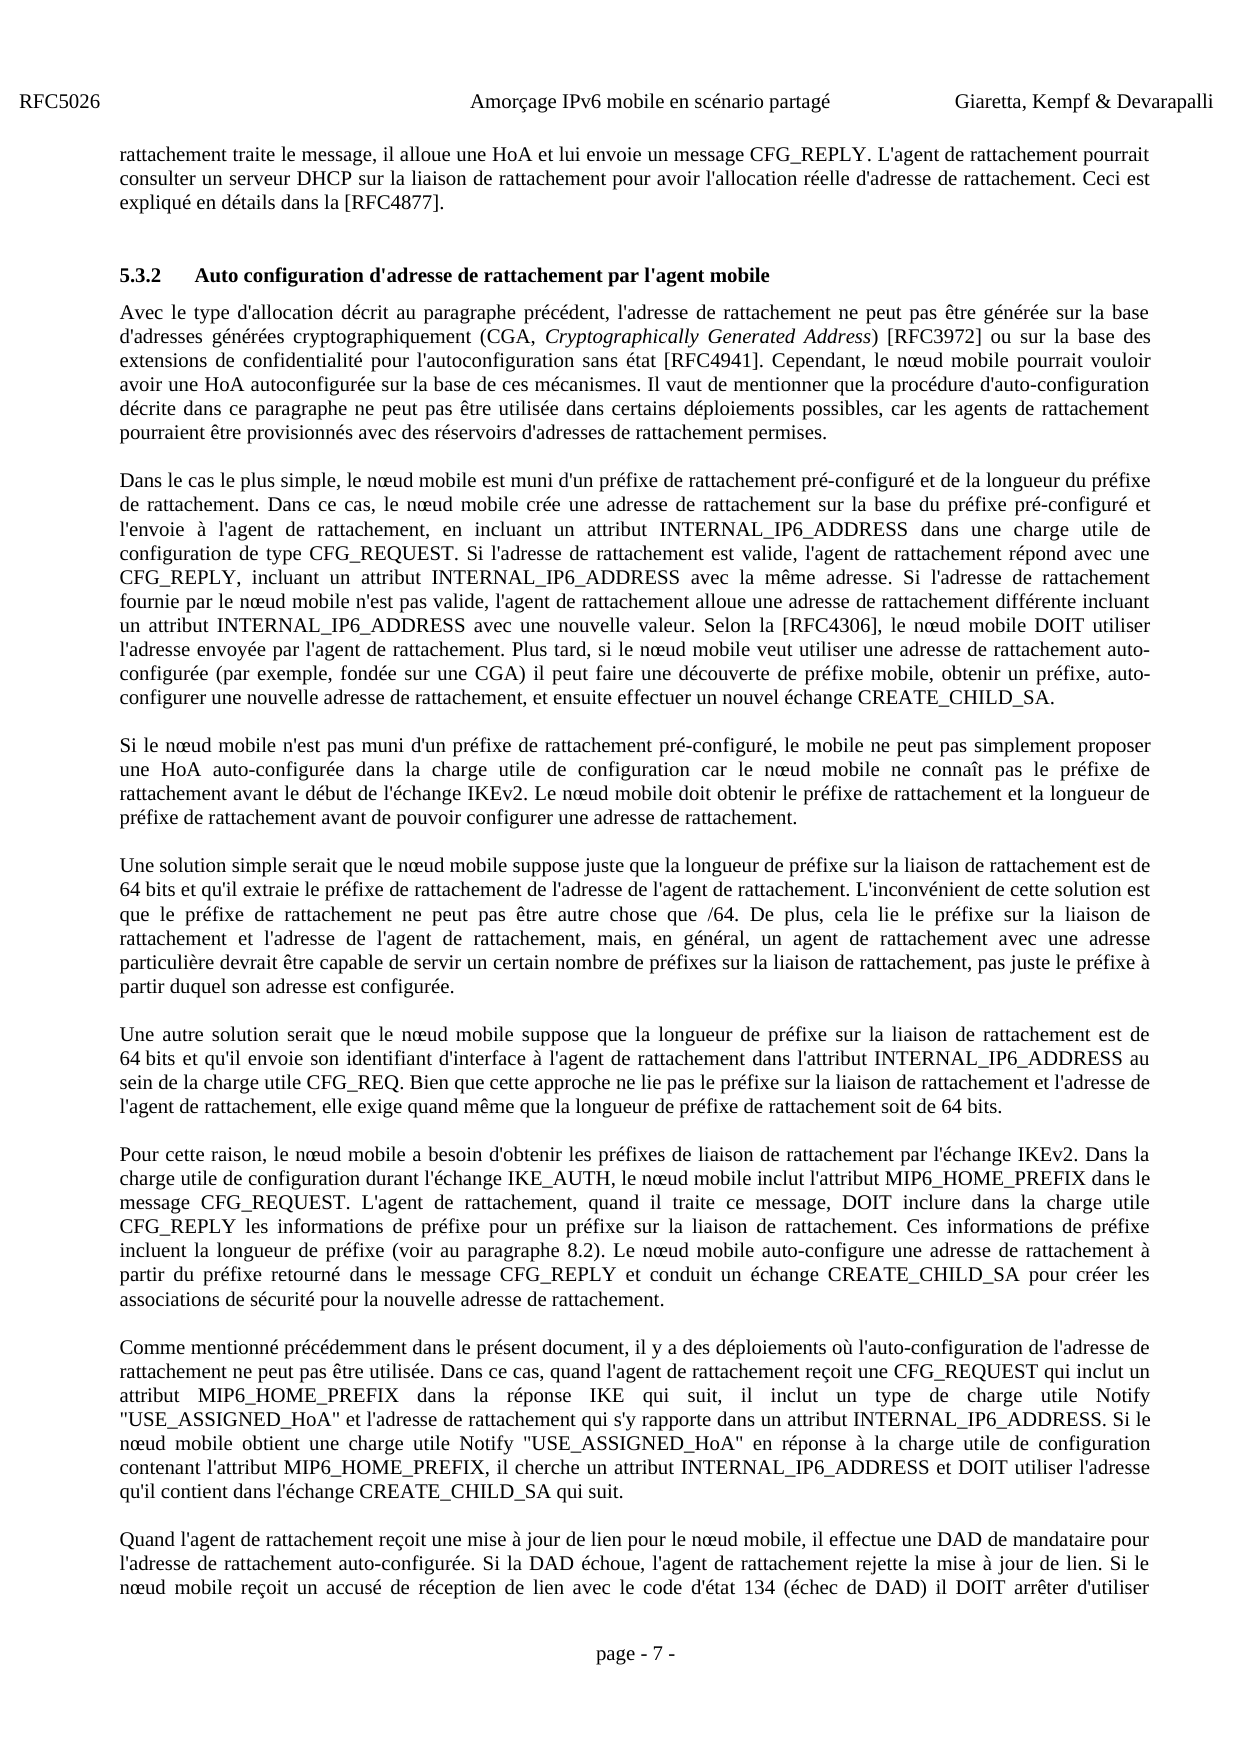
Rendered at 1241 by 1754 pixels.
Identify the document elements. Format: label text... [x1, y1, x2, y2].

text Dans le cas le plus simple, le nœud mobile est muni d'un préfixe de rattachement pré-configuré et de la longueur du préfixe de rattachement. Dans ce cas, le nœud mobile crée une adresse de rattachement sur la base du préfixe pré-configuré et l'envoie à l'agent de rattachement, en incluant un attribut INTERNAL_IP6_ADDRESS dans une charge utile de configuration de type CFG_REQUEST. Si l'adresse de rattachement est valide, l'agent de rattachement répond avec une CFG_REPLY, incluant un attribut INTERNAL_IP6_ADDRESS avec la même adresse. Si l'adresse de rattachement fournie par le nœud mobile n'est pas valide, l'agent de rattachement alloue une adresse de rattachement différente incluant un attribut INTERNAL_IP6_ADDRESS avec une nouvelle valeur. Selon la [RFC4306], le nœud mobile DOIT utiliser l'adresse envoyée par l'agent de rattachement. Plus tard, si le nœud mobile veut utiliser une adresse de rattachement auto-configurée (par exemple, fondée sur une CGA) il peut faire une découverte de préfixe mobile, obtenir un préfixe, auto-configurer une nouvelle adresse de rattachement, et ensuite effectuer un nouvel échange CREATE_CHILD_SA. [119, 468, 1152, 709]
text Comme mentionné précédemment dans le présent document, il y a des déploiements où l'auto-configuration de l'adresse de rattachement ne peut pas être utilisée. Dans ce cas, quand l'agent de rattachement reçoit une CFG_REQUEST qui inclut un attribut MIP6_HOME_PREFIX dans la réponse IKE qui suit, il inclut un type de charge utile Notify "USE_ASSIGNED_HoA" et l'adresse de rattachement qui s'y rapporte dans un attribut INTERNAL_IP6_ADDRESS. Si le nœud mobile obtient une charge utile Notify "USE_ASSIGNED_HoA" en réponse à la charge utile de configuration contenant l'attribut MIP6_HOME_PREFIX, il cherche un attribut INTERNAL_IP6_ADDRESS et DOIT utiliser l'adresse qu'il contient dans l'échange CREATE_CHILD_SA qui suit. [119, 1334, 1152, 1503]
text rattachement traite le message, il alloue une HoA et lui envoie un message CFG_REPLY. L'agent de rattachement pourrait consulter un serveur DHCP sur la liaison de rattachement pour avoir l'allocation réelle d'adresse de rattachement. Ceci est expliqué en détails dans la [RFC4877]. [119, 142, 1152, 214]
text Pour cette raison, le nœud mobile a besoin d'obtenir les préfixes de liaison de rattachement par l'échange IKEv2. Dans la charge utile de configuration durant l'échange IKE_AUTH, le nœud mobile inclut l'attribut MIP6_HOME_PREFIX dans le message CFG_REQUEST. L'agent de rattachement, quand il traite ce message, DOIT inclure dans la charge utile CFG_REPLY les informations de préfixe pour un préfixe sur la liaison de rattachement. Ces informations de préfixe incluent la longueur de préfixe (voir au paragraphe 8.2). Le nœud mobile auto-configure une adresse de rattachement à partir du préfixe retourné dans le message CFG_REPLY et conduit un échange CREATE_CHILD_SA pour créer les associations de sécurité pour la nouvelle adresse de rattachement. [119, 1142, 1152, 1311]
text Une autre solution serait que le nœud mobile suppose que la longueur de préfixe sur la liaison de rattachement est de 64 bits et qu'il envoie son identifiant d'interface à l'agent de rattachement dans l'attribut INTERNAL_IP6_ADDRESS au sein de la charge utile CFG_REQ. Bien que cette approche ne lie pas le préfixe sur la liaison de rattachement et l'adresse de l'agent de rattachement, elle exige quand même que la longueur de préfixe de rattachement soit de 64 bits. [119, 1022, 1152, 1118]
text Quand l'agent de rattachement reçoit une mise à jour de lien pour le nœud mobile, il effectue une DAD de mandataire pour l'adresse de rattachement auto-configurée. Si la DAD échoue, l'agent de rattachement rejette la mise à jour de lien. Si le nœud mobile reçoit un accusé de réception de lien avec le code d'état 134 (échec de DAD) il DOIT arrêter d'utiliser [119, 1527, 1152, 1599]
text Une solution simple serait que le nœud mobile suppose juste que la longueur de préfixe sur la liaison de rattachement est de 64 bits et qu'il extraie le préfixe de rattachement de l'adresse de l'agent de rattachement. L'inconvénient de cette solution est que le préfixe de rattachement ne peut pas être autre chose que /64. De plus, cela lie le préfixe sur la liaison de rattachement et l'adresse de l'agent de rattachement, mais, en général, un agent de rattachement avec une adresse particulière devrait être capable de servir un certain nombre de préfixes sur la liaison de rattachement, pas juste le préfixe à partir duquel son adresse est configurée. [119, 853, 1152, 998]
text Si le nœud mobile n'est pas muni d'un préfixe de rattachement pré-configuré, le mobile ne peut pas simplement proposer une HoA auto-configurée dans la charge utile de configuration car le nœud mobile ne connaît pas le préfixe de rattachement avant le début de l'échange IKEv2. Le nœud mobile doit obtenir le préfixe de rattachement et la longueur de préfixe de rattachement avant de pouvoir configurer une adresse de rattachement. [119, 733, 1152, 829]
subtitle 5.3.2 Auto configuration d'adresse de rattachement par l'agent mobile [119, 263, 1152, 287]
text Avec le type d'allocation décrit au paragraphe précédent, l'adresse de rattachement ne peut pas être générée sur la base d'adresses générées cryptographiquement (CGA, Cryptographically Generated Address) [RFC3972] ou sur la base des extensions de confidentialité pour l'autoconfiguration sans état [RFC4941]. Cependant, le nœud mobile pourrait vouloir avoir une HoA autoconfigurée sur la base de ces mécanismes. Il vaut de mentionner que la procédure d'auto-configuration décrite dans ce paragraphe ne peut pas être utilisée dans certains déploiements possibles, car les agents de rattachement pourraient être provisionnés avec des réservoirs d'adresses de rattachement permises. [119, 300, 1152, 444]
